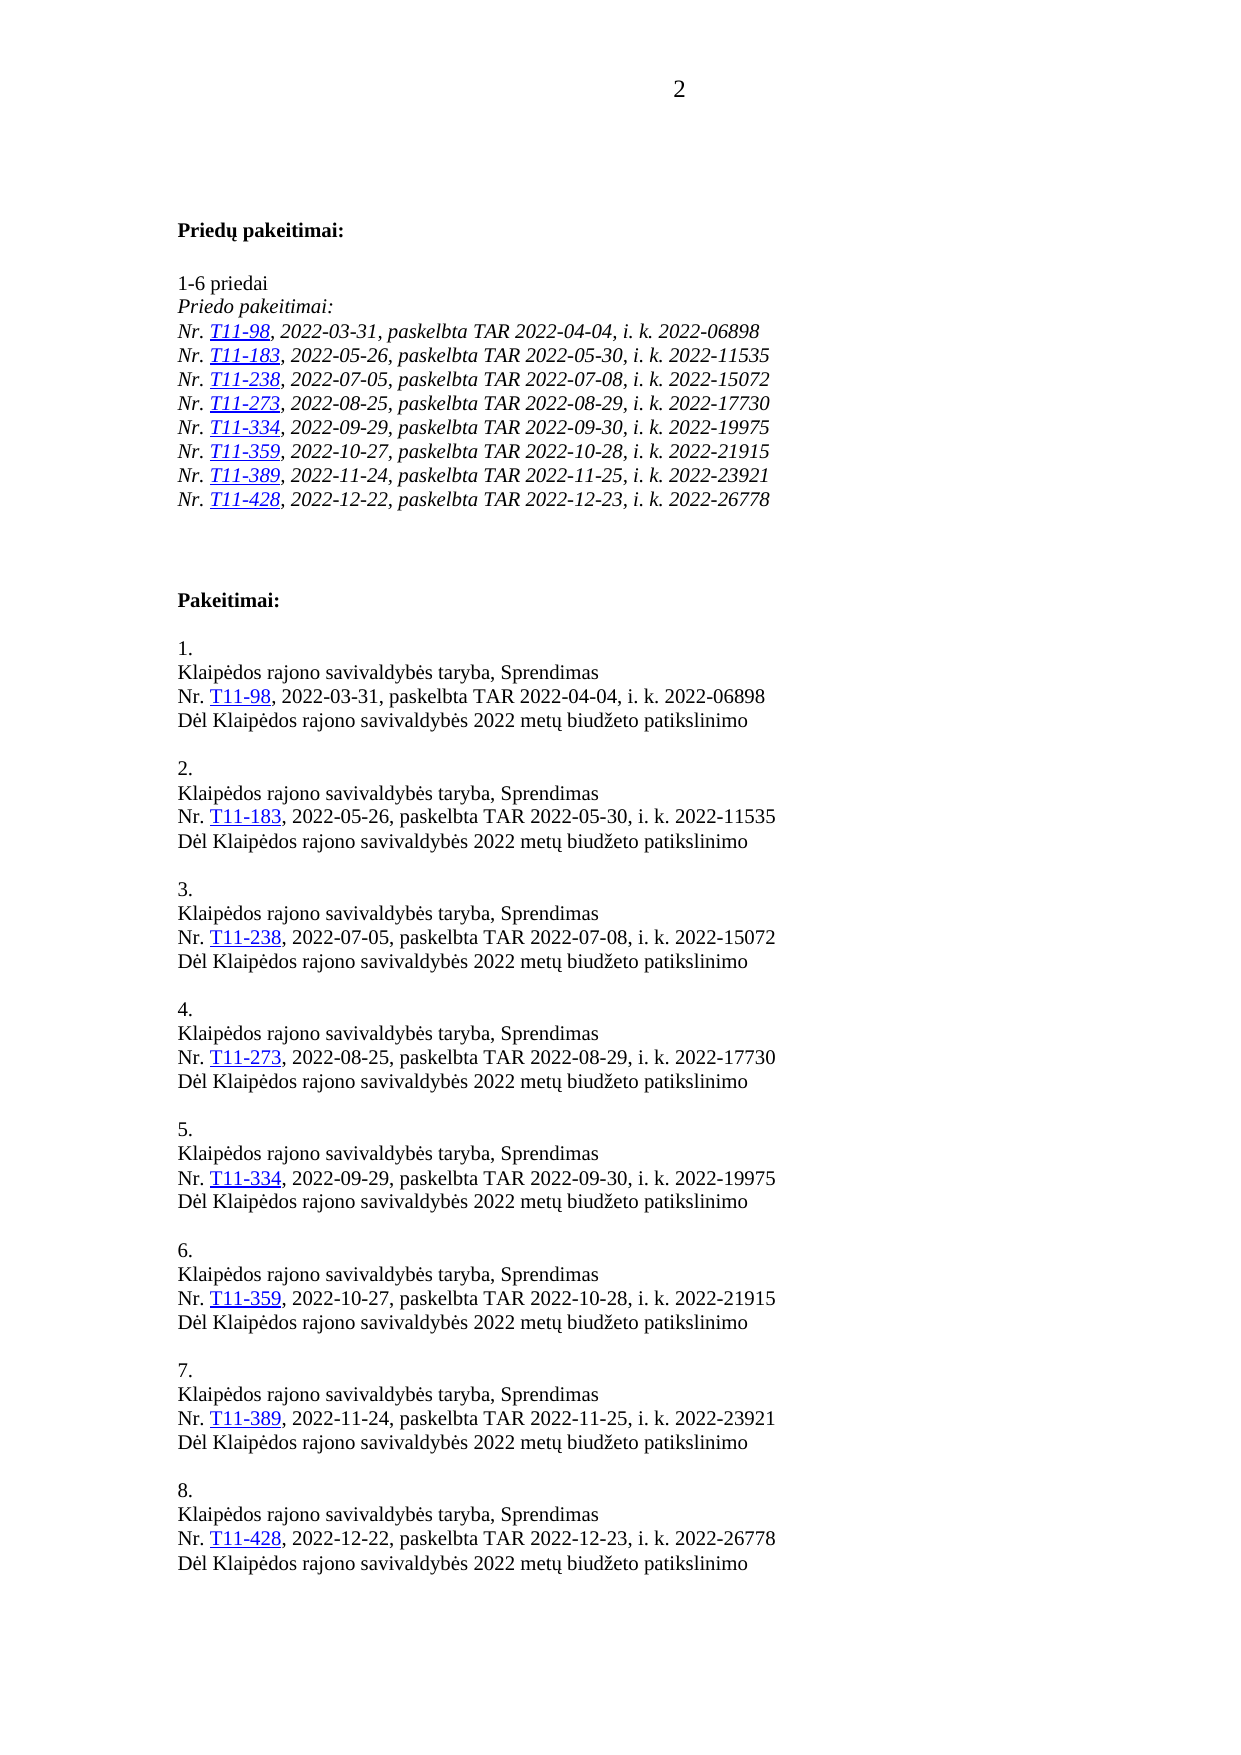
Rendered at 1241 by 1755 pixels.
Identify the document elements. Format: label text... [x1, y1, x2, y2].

text Nr. T11-238, 2022-07-05, paskelbta TAR 2022-07-08, i. k. 2022-15072 [177, 925, 1181, 949]
text 3. [177, 877, 1181, 901]
text Nr. T11-389, 2022-11-24, paskelbta TAR 2022-11-25, i. k. 2022-23921 [177, 1406, 1181, 1430]
text Nr. T11-273, 2022-08-25, paskelbta TAR 2022-08-29, i. k. 2022-17730 [177, 391, 1181, 415]
text 2. [177, 756, 1181, 780]
text Dėl Klaipėdos rajono savivaldybės 2022 metų biudžeto patikslinimo [177, 708, 1181, 732]
text Klaipėdos rajono savivaldybės taryba, Sprendimas [177, 660, 1181, 684]
text Dėl Klaipėdos rajono savivaldybės 2022 metų biudžeto patikslinimo [177, 1550, 1181, 1574]
text Klaipėdos rajono savivaldybės taryba, Sprendimas [177, 901, 1181, 925]
text Nr. T11-273, 2022-08-25, paskelbta TAR 2022-08-29, i. k. 2022-17730 [177, 1045, 1181, 1069]
text Nr. T11-98, 2022-03-31, paskelbta TAR 2022-04-04, i. k. 2022-06898 [177, 684, 1181, 708]
text Nr. T11-238, 2022-07-05, paskelbta TAR 2022-07-08, i. k. 2022-15072 [177, 367, 1181, 391]
text Dėl Klaipėdos rajono savivaldybės 2022 metų biudžeto patikslinimo [177, 828, 1181, 853]
text Dėl Klaipėdos rajono savivaldybės 2022 metų biudžeto patikslinimo [177, 949, 1181, 973]
text 1. [177, 636, 1181, 660]
text Klaipėdos rajono savivaldybės taryba, Sprendimas [177, 1262, 1181, 1286]
text Nr. T11-183, 2022-05-26, paskelbta TAR 2022-05-30, i. k. 2022-11535 [177, 804, 1181, 828]
text 4. [177, 997, 1181, 1021]
text Nr. T11-359, 2022-10-27, paskelbta TAR 2022-10-28, i. k. 2022-21915 [177, 1286, 1181, 1310]
text Nr. T11-428, 2022-12-22, paskelbta TAR 2022-12-23, i. k. 2022-26778 [177, 487, 1181, 511]
text Klaipėdos rajono savivaldybės taryba, Sprendimas [177, 1141, 1181, 1165]
text Priedo pakeitimai: [177, 294, 1181, 318]
text Nr. T11-183, 2022-05-26, paskelbta TAR 2022-05-30, i. k. 2022-11535 [177, 343, 1181, 367]
text Dėl Klaipėdos rajono savivaldybės 2022 metų biudžeto patikslinimo [177, 1430, 1181, 1454]
text Klaipėdos rajono savivaldybės taryba, Sprendimas [177, 1021, 1181, 1045]
text Klaipėdos rajono savivaldybės taryba, Sprendimas [177, 1382, 1181, 1406]
text 5. [177, 1117, 1181, 1141]
text Klaipėdos rajono savivaldybės taryba, Sprendimas [177, 1502, 1181, 1526]
text 8. [177, 1478, 1181, 1502]
text Nr. T11-334, 2022-09-29, paskelbta TAR 2022-09-30, i. k. 2022-19975 [177, 1165, 1181, 1189]
text Dėl Klaipėdos rajono savivaldybės 2022 metų biudžeto patikslinimo [177, 1310, 1181, 1334]
text Dėl Klaipėdos rajono savivaldybės 2022 metų biudžeto patikslinimo [177, 1189, 1181, 1213]
text Dėl Klaipėdos rajono savivaldybės 2022 metų biudžeto patikslinimo [177, 1069, 1181, 1093]
text Nr. T11-428, 2022-12-22, paskelbta TAR 2022-12-23, i. k. 2022-26778 [177, 1526, 1181, 1550]
text 7. [177, 1358, 1181, 1382]
text 1-6 priedai [177, 270, 1181, 294]
text Nr. T11-359, 2022-10-27, paskelbta TAR 2022-10-28, i. k. 2022-21915 [177, 439, 1181, 463]
text 6. [177, 1238, 1181, 1262]
text Nr. T11-334, 2022-09-29, paskelbta TAR 2022-09-30, i. k. 2022-19975 [177, 415, 1181, 439]
text Nr. T11-389, 2022-11-24, paskelbta TAR 2022-11-25, i. k. 2022-23921 [177, 463, 1181, 487]
text Nr. T11-98, 2022-03-31, paskelbta TAR 2022-04-04, i. k. 2022-06898 [177, 318, 1181, 343]
text Pakeitimai: [177, 588, 1181, 612]
text Klaipėdos rajono savivaldybės taryba, Sprendimas [177, 780, 1181, 804]
text Priedų pakeitimai: [177, 218, 1181, 242]
